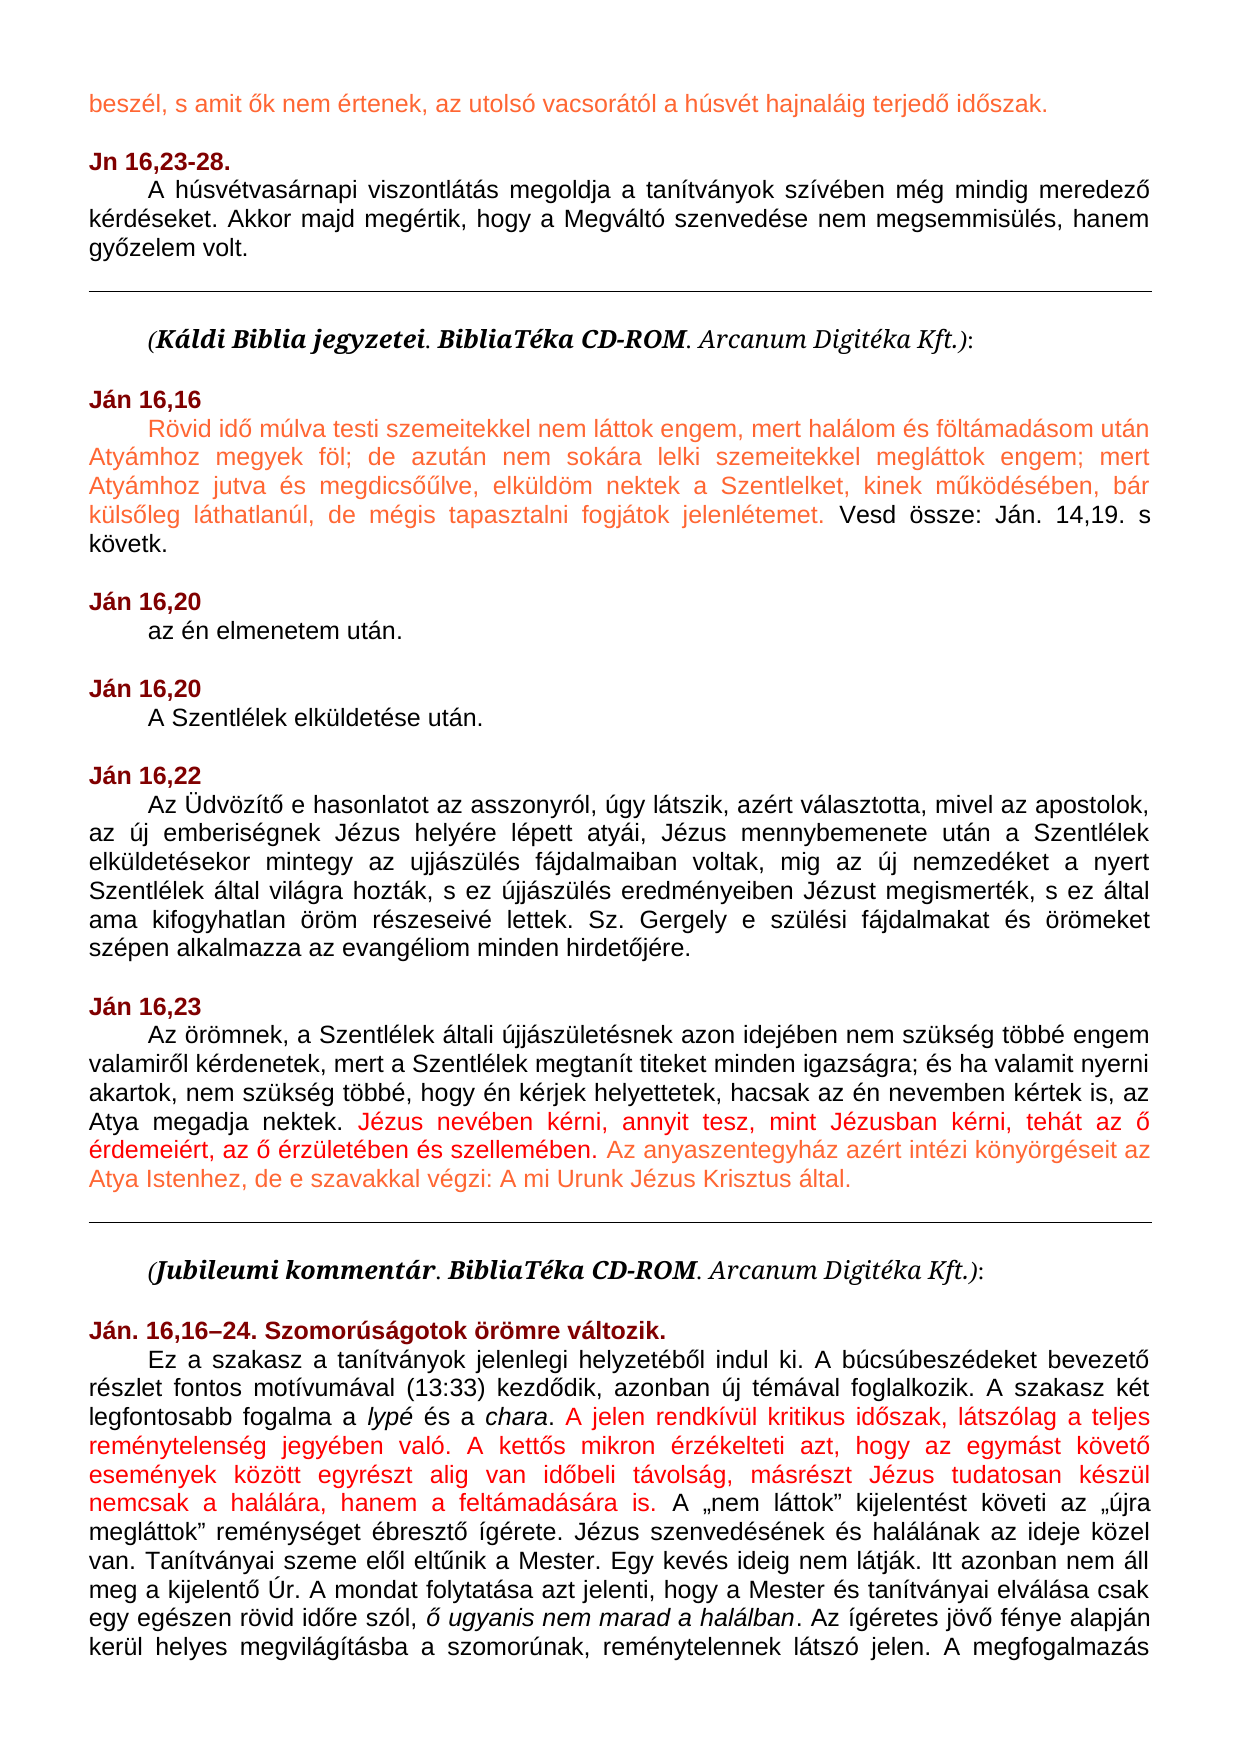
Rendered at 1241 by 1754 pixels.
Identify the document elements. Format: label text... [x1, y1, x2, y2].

text Jn 16,23-28. [88, 147, 1152, 176]
text beszél, s amit ők nem értenek, az utolsó vacsorától a húsvét hajnaláig terjedő időszak. [88, 88, 1152, 117]
text Ján 16,16 [88, 385, 1152, 414]
text A húsvétvasárnapi viszontlátás megoldja a tanítványok szívében még mindig meredező kérdéseket. Akkor majd megértik, hogy a Megváltó szenvedése nem megsemmisülés, hanem győzelem volt. [88, 176, 1152, 262]
text Ján 16,20 [88, 674, 1152, 703]
text (Káldi Biblia jegyzetei. BibliaTéka CD-ROM. Arcanum Digitéka Kft.): [88, 321, 1152, 355]
text Ján. 16,16–24. Szomorúságotok örömre változik. [88, 1316, 1152, 1345]
text Ján 16,20 [88, 587, 1152, 616]
text Ján 16,22 [88, 761, 1152, 789]
text (Jubileumi kommentár. BibliaTéka CD-ROM. Arcanum Digitéka Kft.): [88, 1252, 1152, 1286]
text Ján 16,23 [88, 992, 1152, 1020]
text Az örömnek, a Szentlélek általi újjászületésnek azon idejében nem szükség többé engem valamiről kérdenetek, mert a Szentlélek megtanít titeket minden igazságra; és ha valamit nyerni akartok, nem szükség többé, hogy én kérjek helyettetek, hacsak az én nevemben kértek is, az Atya megadja nektek. Jézus nevében kérni, annyit tesz, mint Jézusban kérni, tehát az ő érdemeiért, az ő érzületében és szellemében. Az anyaszentegyház azért intézi könyörgéseit az Atya Istenhez, de e szavakkal végzi: A mi Urunk Jézus Krisztus által. [88, 1020, 1152, 1193]
text Az Üdvözítő e hasonlatot az asszonyról, úgy látszik, azért választotta, mivel az apostolok, az új emberiségnek Jézus helyére lépett atyái, Jézus mennybemenete után a Szentlélek elküldetésekor mintegy az ujjászülés fájdalmaiban voltak, mig az új nemzedéket a nyert Szentlélek által világra hozták, s ez újjászülés eredményeiben Jézust megismerték, s ez által ama kifogyhatlan öröm részeseivé lettek. Sz. Gergely e szülési fájdalmakat és örömeket szépen alkalmazza az evangéliom minden hirdetőjére. [88, 789, 1152, 962]
text Ez a szakasz a tanítványok jelenlegi helyzetéből indul ki. A búcsúbeszédeket bevezető részlet fontos motívumával (13:33) kezdődik, azonban új témával foglalkozik. A szakasz két legfontosabb fogalma a lypé és a chara. A jelen rendkívül kritikus időszak, látszólag a teljes reménytelenség jegyében való. A kettős mikron érzékelteti azt, hogy az egymást követő események között egyrészt alig van időbeli távolság, másrészt Jézus tudatosan készül nemcsak a halálára, hanem a feltámadására is. A „nem láttok” kijelentést követi az „újra megláttok” reménységet ébresztő ígérete. Jézus szenvedésének és halálának az ideje közel van. Tanítványai szeme elől eltűnik a Mester. Egy kevés ideig nem látják. Itt azonban nem áll meg a kijelentő Úr. A mondat folytatása azt jelenti, hogy a Mester és tanítványai elválása csak egy egészen rövid időre szól, ő ugyanis nem marad a halálban. Az ígéretes jövő fénye alapján kerül helyes megvilágításba a szomorúnak, reménytelennek látszó jelen. A megfogalmazás [88, 1345, 1152, 1661]
text A Szentlélek elküldetése után. [88, 703, 1152, 731]
text Rövid idő múlva testi szemeitekkel nem láttok engem, mert halálom és föltámadásom után Atyámhoz megyek föl; de azután nem sokára lelki szemeitekkel megláttok engem; mert Atyámhoz jutva és megdicsőűlve, elküldöm nektek a Szentlelket, kinek működésében, bár külsőleg láthatlanúl, de mégis tapasztalni fogjátok jelenlétemet. Vesd össze: Ján. 14,19. s követk. [88, 414, 1152, 557]
text az én elmenetem után. [88, 616, 1152, 644]
